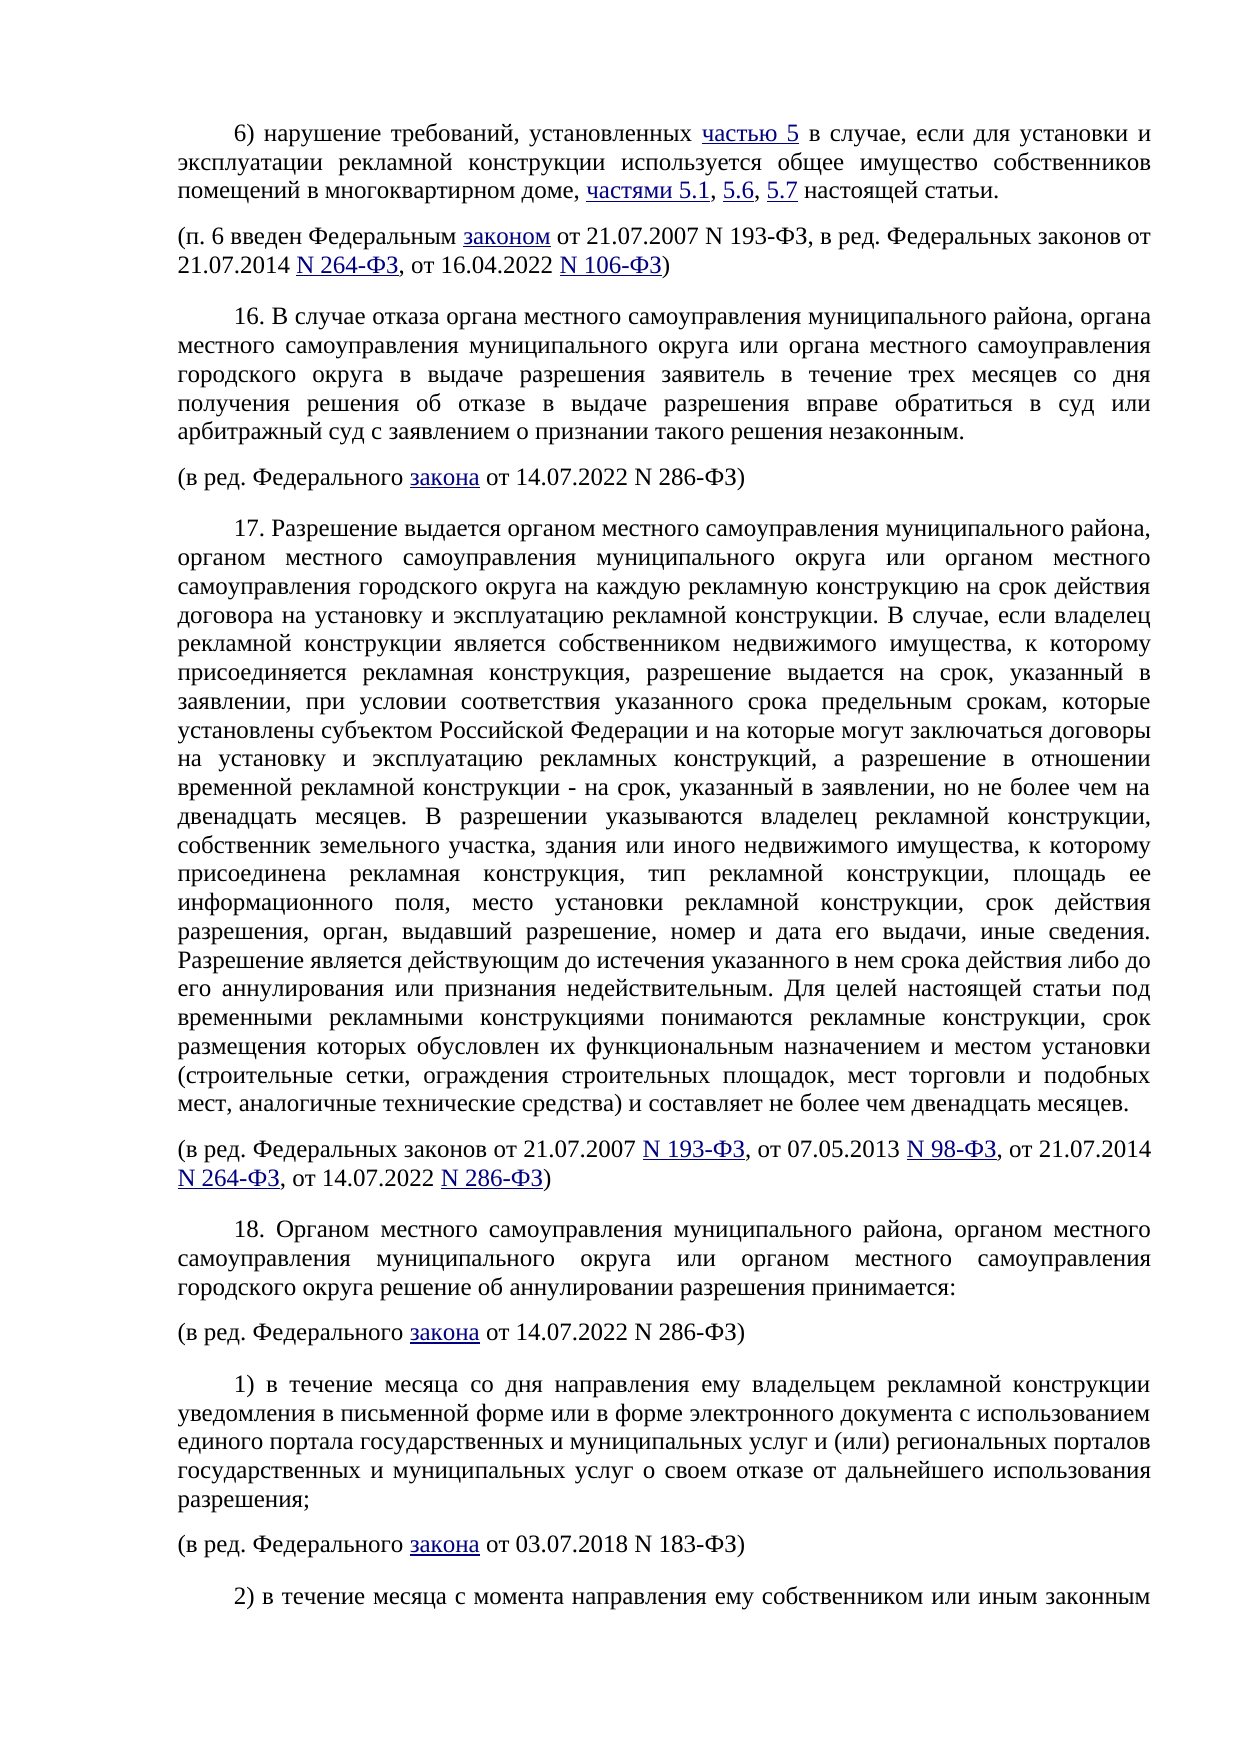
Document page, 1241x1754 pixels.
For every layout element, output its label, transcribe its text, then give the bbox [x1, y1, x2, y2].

text 6) нарушение требований, установленных частью 5 в случае, если для установки и эксплуатации рекламной конструкции используется общее имущество собственников помещений в многоквартирном доме, частями 5.1, 5.6, 5.7 настоящей статьи. [177, 118, 1152, 204]
text 17. Разрешение выдается органом местного самоуправления муниципального района, органом местного самоуправления муниципального округа или органом местного самоуправления городского округа на каждую рекламную конструкцию на срок действия договора на установку и эксплуатацию рекламной конструкции. В случае, если владелец рекламной конструкции является собственником недвижимого имущества, к которому присоединяется рекламная конструкция, разрешение выдается на срок, указанный в заявлении, при условии соответствия указанного срока предельным срокам, которые установлены субъектом Российской Федерации и на которые могут заключаться договоры на установку и эксплуатацию рекламных конструкций, а разрешение в отношении временной рекламной конструкции - на срок, указанный в заявлении, но не более чем на двенадцать месяцев. В разрешении указываются владелец рекламной конструкции, собственник земельного участка, здания или иного недвижимого имущества, к которому присоединена рекламная конструкция, тип рекламной конструкции, площадь ее информационного поля, место установки рекламной конструкции, срок действия разрешения, орган, выдавший разрешение, номер и дата его выдачи, иные сведения. Разрешение является действующим до истечения указанного в нем срока действия либо до его аннулирования или признания недействительным. Для целей настоящей статьи под временными рекламными конструкциями понимаются рекламные конструкции, срок размещения которых обусловлен их функциональным назначением и местом установки (строительные сетки, ограждения строительных площадок, мест торговли и подобных мест, аналогичные технические средства) и составляет не более чем двенадцать месяцев. [177, 513, 1152, 1117]
text (в ред. Федерального закона от 14.07.2022 N 286-ФЗ) [177, 1317, 1152, 1346]
text (п. 6 введен Федеральным законом от 21.07.2007 N 193-ФЗ, в ред. Федеральных законов от 21.07.2014 N 264-ФЗ, от 16.04.2022 N 106-ФЗ) [177, 221, 1152, 278]
text 2) в течение месяца с момента направления ему собственником или иным законным [177, 1581, 1152, 1610]
text (в ред. Федерального закона от 14.07.2022 N 286-ФЗ) [177, 462, 1152, 491]
text 16. В случае отказа органа местного самоуправления муниципального района, органа местного самоуправления муниципального округа или органа местного самоуправления городского округа в выдаче разрешения заявитель в течение трех месяцев со дня получения решения об отказе в выдаче разрешения вправе обратиться в суд или арбитражный суд с заявлением о признании такого решения незаконным. [177, 301, 1152, 445]
text (в ред. Федеральных законов от 21.07.2007 N 193-ФЗ, от 07.05.2013 N 98-ФЗ, от 21.07.2014 N 264-ФЗ, от 14.07.2022 N 286-ФЗ) [177, 1134, 1152, 1191]
text 18. Органом местного самоуправления муниципального района, органом местного самоуправления муниципального округа или органом местного самоуправления городского округа решение об аннулировании разрешения принимается: [177, 1214, 1152, 1301]
text (в ред. Федерального закона от 03.07.2018 N 183-ФЗ) [177, 1529, 1152, 1558]
text 1) в течение месяца со дня направления ему владельцем рекламной конструкции уведомления в письменной форме или в форме электронного документа с использованием единого портала государственных и муниципальных услуг и (или) региональных порталов государственных и муниципальных услуг о своем отказе от дальнейшего использования разрешения; [177, 1369, 1152, 1513]
